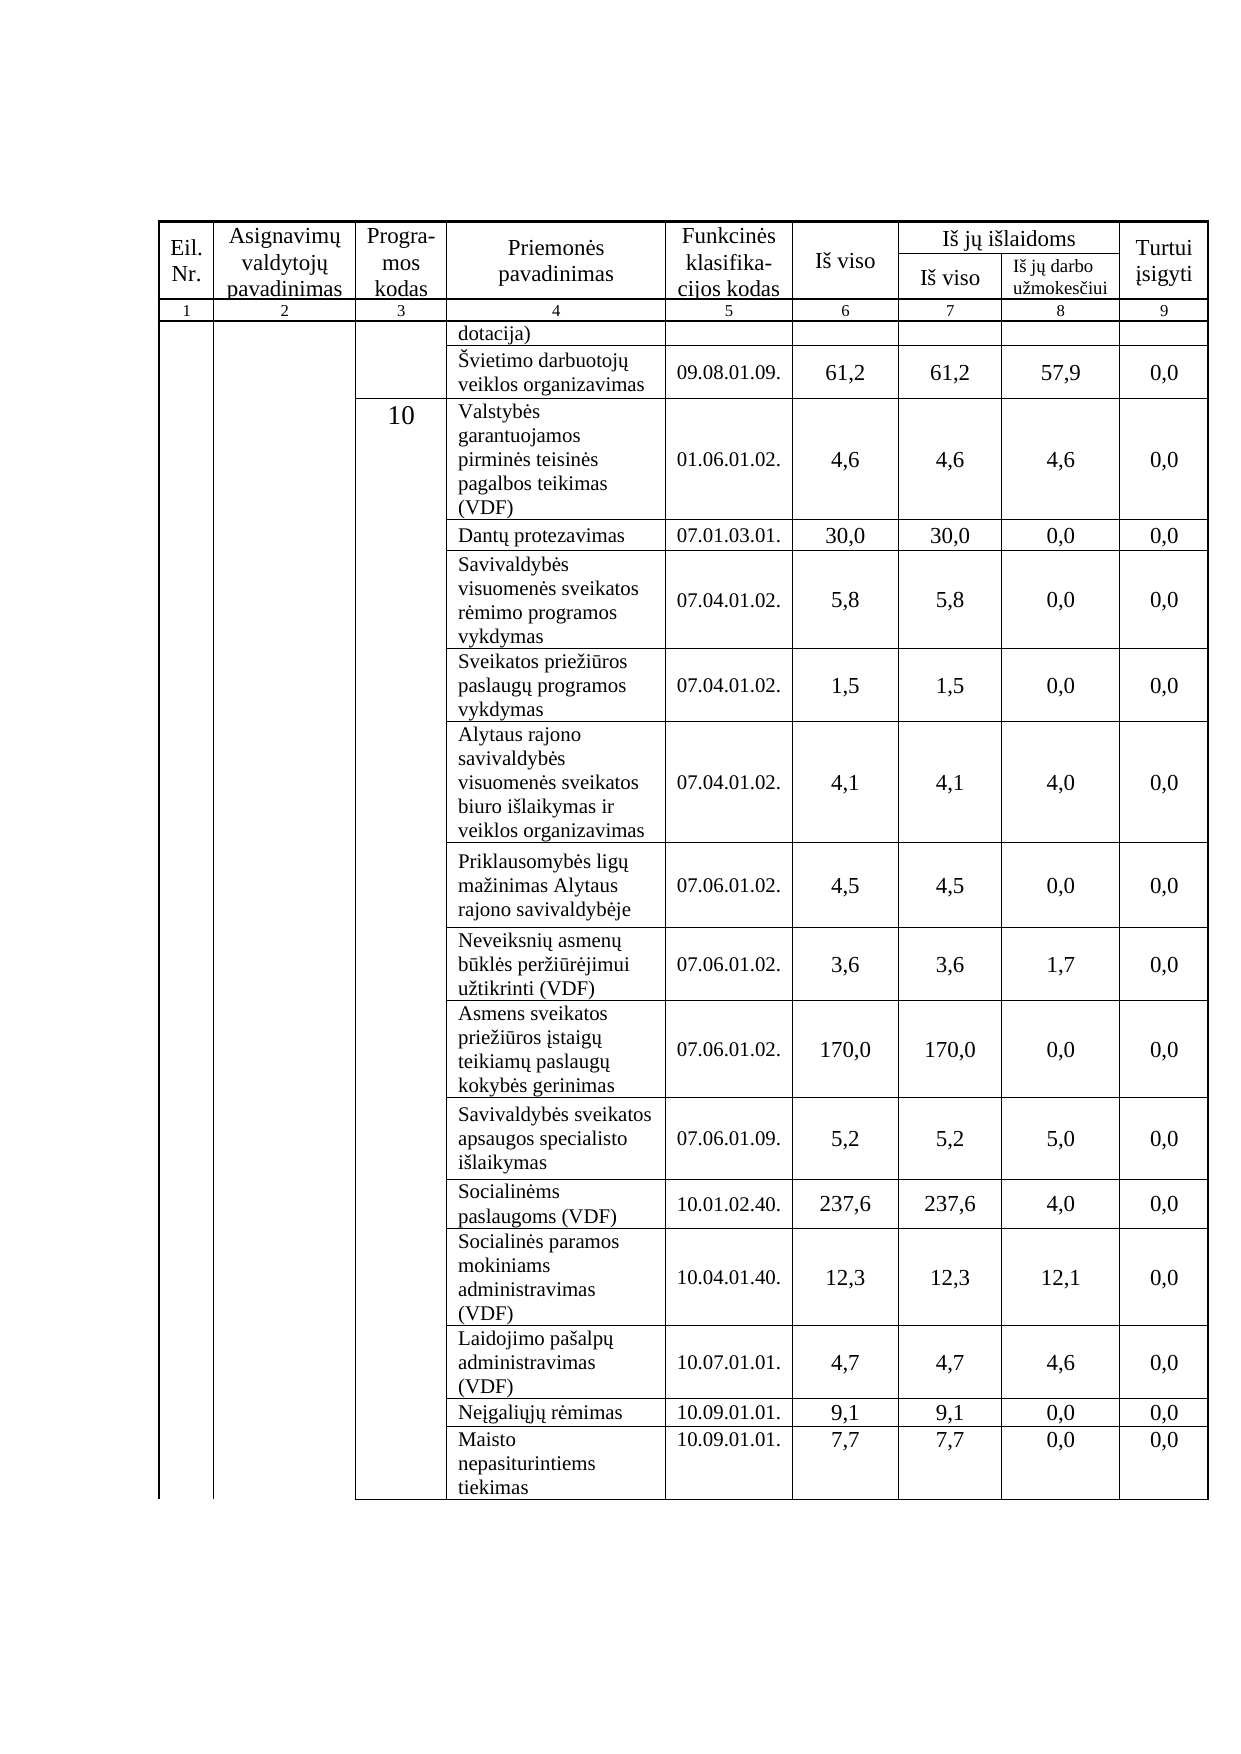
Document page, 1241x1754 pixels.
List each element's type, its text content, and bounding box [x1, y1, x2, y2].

table_cell 0,0 [1120, 1326, 1207, 1398]
table_cell 61,2 [899, 346, 1001, 398]
table_cell 12,3 [793, 1229, 898, 1325]
table_cell 3 [356, 300, 446, 319]
table_cell [214, 322, 355, 1499]
table_cell 237,6 [793, 1180, 898, 1228]
table_cell Neįgaliųjų rėmimas [447, 1399, 665, 1426]
table_header Asignavimų valdytojų pavadinimas [214, 223, 355, 298]
table_cell 7 [899, 300, 1001, 319]
table_cell 12,1 [1002, 1229, 1119, 1325]
table_cell [356, 322, 446, 398]
table_cell 4,6 [1002, 399, 1119, 519]
table_cell 5,2 [899, 1098, 1001, 1178]
table_cell 10.01.02.40. [666, 1180, 792, 1228]
table_cell 6 [793, 300, 898, 319]
table_cell 07.06.01.02. [666, 843, 792, 927]
table_cell 0,0 [1120, 649, 1207, 721]
table_cell 07.01.03.01. [666, 520, 792, 550]
table_header Iš jų išlaidoms [899, 223, 1119, 253]
table_cell dotacija) [447, 322, 665, 345]
table_cell 10.07.01.01. [666, 1326, 792, 1398]
table_cell Maisto nepasiturintiems tiekimas [447, 1427, 665, 1499]
table_cell 0,0 [1002, 1427, 1119, 1499]
table_cell 7,7 [793, 1427, 898, 1499]
table_cell 170,0 [793, 1001, 898, 1097]
table_cell 4,0 [1002, 1180, 1119, 1228]
table_cell Sveikatos priežiūros paslaugų programos vykdymas [447, 649, 665, 721]
table_cell 57,9 [1002, 346, 1119, 398]
table_cell 5 [666, 300, 792, 319]
table_cell 4,1 [899, 722, 1001, 842]
table_cell 4,5 [899, 843, 1001, 927]
table_header Eil. Nr. [160, 223, 213, 298]
table_cell 4,7 [899, 1326, 1001, 1398]
table_cell Savivaldybės sveikatos apsaugos specialisto išlaikymas [447, 1098, 665, 1178]
table_cell 12,3 [899, 1229, 1001, 1325]
table_cell 4,1 [793, 722, 898, 842]
table_cell Socialinėms paslaugoms (VDF) [447, 1180, 665, 1228]
table_cell Valstybės garantuojamos pirminės teisinės pagalbos teikimas (VDF) [447, 399, 665, 519]
table_cell 4 [447, 300, 665, 319]
table_cell [1002, 322, 1119, 345]
table_cell Švietimo darbuotojų veiklos organizavimas [447, 346, 665, 398]
table_cell 1,5 [793, 649, 898, 721]
table_cell 3,6 [793, 928, 898, 1000]
table_cell 10.09.01.01. [666, 1427, 792, 1499]
table_cell [793, 322, 898, 345]
table_cell 0,0 [1120, 1098, 1207, 1178]
table_cell Savivaldybės visuomenės sveikatos rėmimo programos vykdymas [447, 551, 665, 648]
table_cell 0,0 [1120, 399, 1207, 519]
table_cell 1,5 [899, 649, 1001, 721]
table_cell 07.06.01.02. [666, 1001, 792, 1097]
table_cell 0,0 [1120, 928, 1207, 1000]
table_cell 170,0 [899, 1001, 1001, 1097]
table_cell 0,0 [1120, 1001, 1207, 1097]
table_cell 0,0 [1002, 551, 1119, 648]
table_header Iš viso [793, 223, 898, 298]
table_cell 5,8 [899, 551, 1001, 648]
table_cell 4,0 [1002, 722, 1119, 842]
table_cell 07.06.01.09. [666, 1098, 792, 1178]
table_cell 4,6 [1002, 1326, 1119, 1398]
table_cell 01.06.01.02. [666, 399, 792, 519]
table_cell Iš viso [899, 254, 1001, 298]
table_cell 30,0 [899, 520, 1001, 550]
table_cell [1120, 322, 1207, 345]
table_cell Asmens sveikatos priežiūros įstaigų teikiamų paslaugų kokybės gerinimas [447, 1001, 665, 1097]
table_cell 09.08.01.09. [666, 346, 792, 398]
table_cell Neveiksnių asmenų būklės peržiūrėjimui užtikrinti (VDF) [447, 928, 665, 1000]
table_cell 4,7 [793, 1326, 898, 1398]
table_cell 61,2 [793, 346, 898, 398]
table_header Priemonės pavadinimas [447, 223, 665, 298]
table_cell 4,6 [793, 399, 898, 519]
table_cell 10.04.01.40. [666, 1229, 792, 1325]
table_cell 9,1 [793, 1399, 898, 1426]
table_cell 0,0 [1120, 551, 1207, 648]
table_cell 9 [1120, 300, 1207, 319]
table_cell 9,1 [899, 1399, 1001, 1426]
table_cell 1 [160, 300, 213, 319]
table_cell 7,7 [899, 1427, 1001, 1499]
table_cell 0,0 [1120, 520, 1207, 550]
table_cell [899, 322, 1001, 345]
table_cell Laidojimo pašalpų administravimas (VDF) [447, 1326, 665, 1398]
table_cell 0,0 [1120, 1229, 1207, 1325]
table_cell 4,5 [793, 843, 898, 927]
table_cell 0,0 [1002, 1001, 1119, 1097]
table_cell 10.09.01.01. [666, 1399, 792, 1426]
table_cell 237,6 [899, 1180, 1001, 1228]
table_cell 0,0 [1120, 722, 1207, 842]
table_cell 07.06.01.02. [666, 928, 792, 1000]
table_cell 07.04.01.02. [666, 551, 792, 648]
table_cell Socialinės paramos mokiniams administravimas (VDF) [447, 1229, 665, 1325]
table_cell 0,0 [1002, 649, 1119, 721]
table_cell Dantų protezavimas [447, 520, 665, 550]
table_cell Iš jų darbo užmokesčiui [1002, 254, 1119, 298]
table_cell 30,0 [793, 520, 898, 550]
table_cell 3,6 [899, 928, 1001, 1000]
table_cell 0,0 [1002, 1399, 1119, 1426]
table_cell 0,0 [1002, 520, 1119, 550]
table_cell 0,0 [1120, 843, 1207, 927]
table_cell 07.04.01.02. [666, 649, 792, 721]
table_cell 8 [1002, 300, 1119, 319]
table_header Progra-mos kodas [356, 223, 446, 298]
table_cell 10 [356, 399, 446, 1499]
table_header Turtui įsigyti [1120, 223, 1207, 298]
table_cell Alytaus rajono savivaldybės visuomenės sveikatos biuro išlaikymas ir veiklos organizavimas [447, 722, 665, 842]
table_cell 1,7 [1002, 928, 1119, 1000]
table_cell 0,0 [1120, 1427, 1207, 1499]
table_cell 5,0 [1002, 1098, 1119, 1178]
table_cell 0,0 [1120, 1180, 1207, 1228]
table_header Funkcinės klasifika-cijos kodas [666, 223, 792, 298]
table_cell 2 [214, 300, 355, 319]
table_cell [160, 322, 213, 1499]
table_cell Priklausomybės ligų mažinimas Alytaus rajono savivaldybėje [447, 843, 665, 927]
table_cell 4,6 [899, 399, 1001, 519]
table_cell [666, 322, 792, 345]
table_cell 0,0 [1120, 1399, 1207, 1426]
table_cell 5,8 [793, 551, 898, 648]
table_cell 07.04.01.02. [666, 722, 792, 842]
table_cell 0,0 [1120, 346, 1207, 398]
table_cell 0,0 [1002, 843, 1119, 927]
table_cell 5,2 [793, 1098, 898, 1178]
